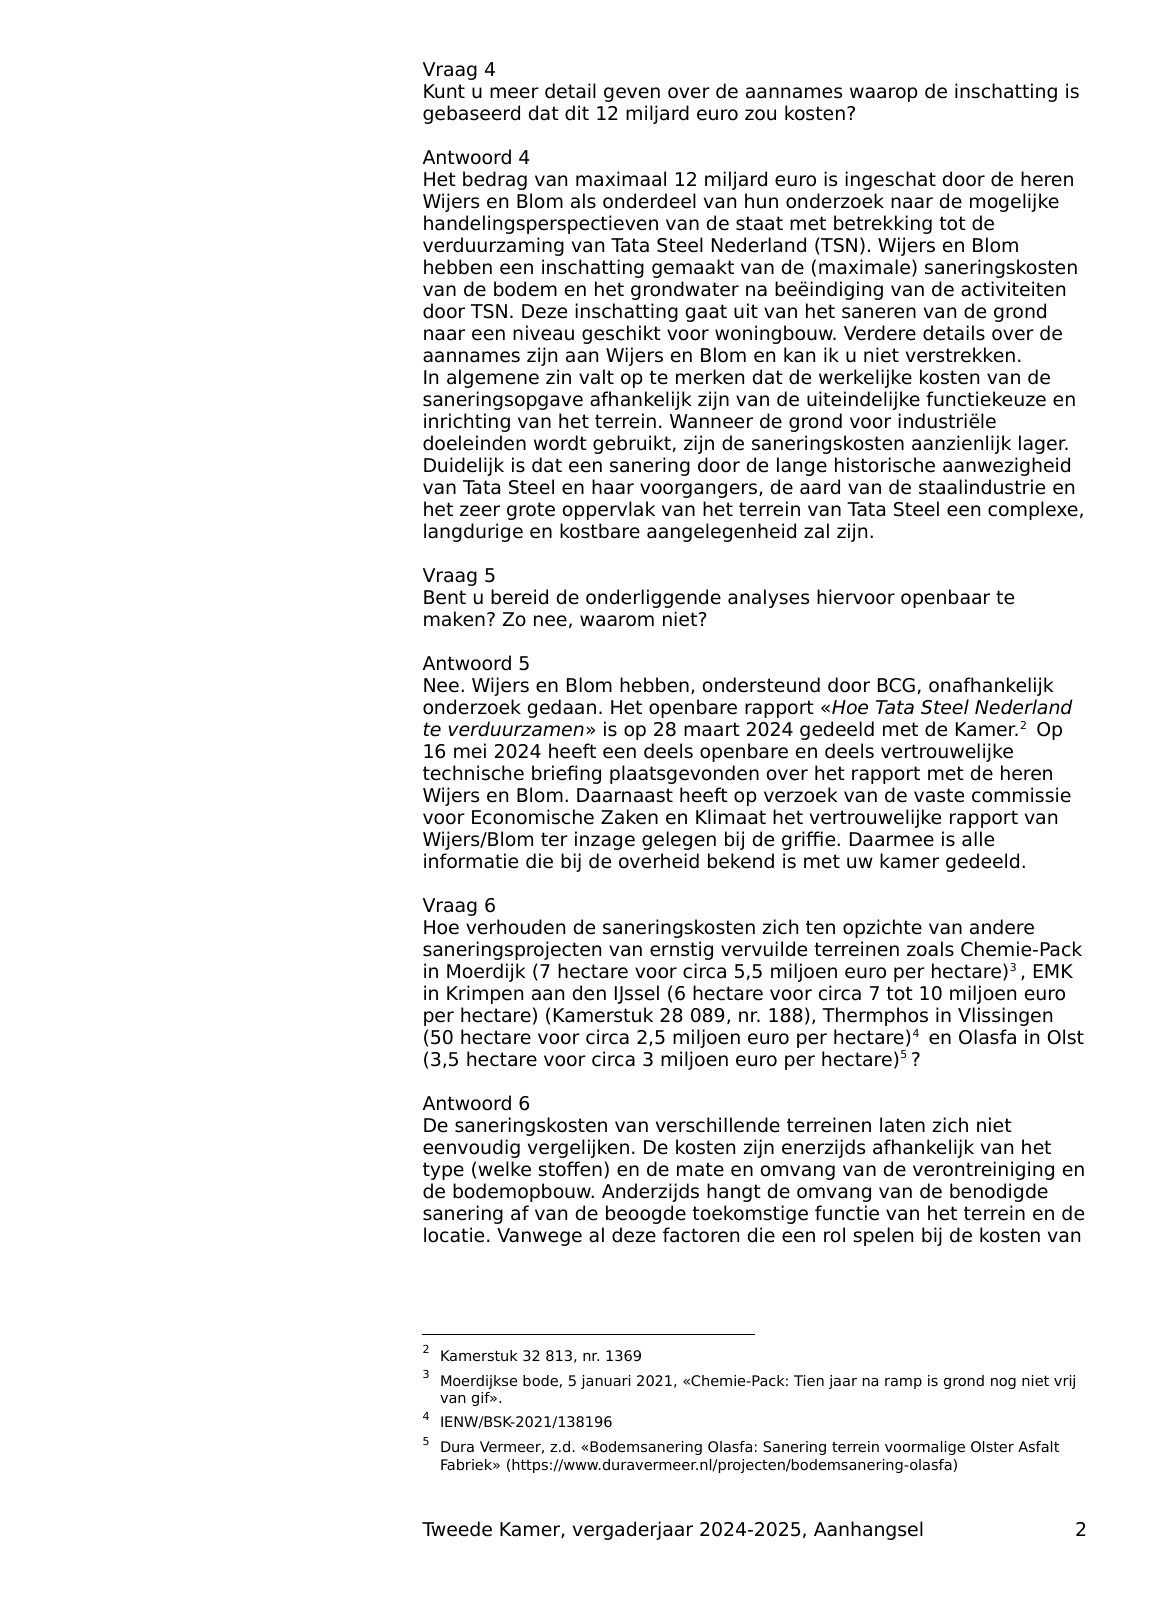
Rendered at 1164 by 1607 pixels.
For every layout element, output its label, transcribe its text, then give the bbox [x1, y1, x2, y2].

text De saneringskosten van verschillende terreinen laten zich niet eenvoudig vergelijken. De kosten zijn enerzijds afhankelijk van het type (welke stoffen) en de mate en omvang van de verontreiniging en de bodemopbouw. Anderzijds hangt de omvang van de benodigde sanering af van de beoogde toekomstige functie van het terrein en de locatie. Vanwege al deze factoren die een rol spelen bij de kosten van [422, 1115, 1087, 1247]
text Kunt u meer detail geven over de aannames waarop de inschatting is gebaseerd dat dit 12 miljard euro zou kosten? [422, 81, 1087, 125]
text In algemene zin valt op te merken dat de werkelijke kosten van de saneringsopgave afhankelijk zijn van de uiteindelijke functiekeuze en inrichting van het terrein. Wanneer de grond voor industriële doeleinden wordt gebruikt, zijn de saneringskosten aanzienlijk lager. Duidelijk is dat een sanering door de lange historische aanwezigheid van Tata Steel en haar voorgangers, de aard van de staalindustrie en het zeer grote oppervlak van het terrein van Tata Steel een complexe, langdurige en kostbare aangelegenheid zal zijn. [422, 367, 1087, 543]
text Hoe verhouden de saneringskosten zich ten opzichte van andere saneringsprojecten van ernstig vervuilde terreinen zoals Chemie-Pack in Moerdijk (7 hectare voor circa 5,5 miljoen euro per hectare), EMK in Krimpen aan den IJssel (6 hectare voor circa 7 tot 10 miljoen euro per hectare) (Kamerstuk 28 089, nr. 188), Thermphos in Vlissingen (50 hectare voor circa 2,5 miljoen euro per hectare) en Olasfa in Olst (3,5 hectare voor circa 3 miljoen euro per hectare)? [422, 917, 1087, 1071]
text Bent u bereid de onderliggende analyses hiervoor openbaar te maken? Zo nee, waarom niet? [422, 587, 1087, 631]
text Kamerstuk 32 813, nr. 1369 [422, 1343, 1087, 1366]
text Antwoord 5 [422, 653, 1087, 675]
text Antwoord 6 [422, 1093, 1087, 1115]
text Vraag 6 [422, 895, 1087, 917]
text Moerdijkse bode, 5 januari 2021, «Chemie-Pack: Tien jaar na ramp is grond nog niet vrij van gif». [422, 1368, 1087, 1407]
text Antwoord 4 [422, 147, 1087, 169]
text Vraag 4 [422, 59, 1087, 81]
text Het bedrag van maximaal 12 miljard euro is ingeschat door de heren Wijers en Blom als onderdeel van hun onderzoek naar de mogelijke handelingsperspectieven van de staat met betrekking tot de verduurzaming van Tata Steel Nederland (TSN). Wijers en Blom hebben een inschatting gemaakt van de (maximale) saneringskosten van de bodem en het grondwater na beëindiging van de activiteiten door TSN. Deze inschatting gaat uit van het saneren van de grond naar een niveau geschikt voor woningbouw. Verdere details over de aannames zijn aan Wijers en Blom en kan ik u niet verstrekken. [422, 169, 1087, 367]
text Nee. Wijers en Blom hebben, ondersteund door BCG, onafhankelijk onderzoek gedaan. Het openbare rapport «Hoe Tata Steel Nederland te verduurzamen» is op 28 maart 2024 gedeeld met de Kamer. Op 16 mei 2024 heeft een deels openbare en deels vertrouwelijke technische briefing plaatsgevonden over het rapport met de heren Wijers en Blom. Daarnaast heeft op verzoek van de vaste commissie voor Economische Zaken en Klimaat het vertrouwelijke rapport van Wijers/Blom ter inzage gelegen bij de griffie. Daarmee is alle informatie die bij de overheid bekend is met uw kamer gedeeld. [422, 675, 1087, 873]
text Vraag 5 [422, 565, 1087, 587]
text IENW/BSK-2021/138196 [422, 1410, 1087, 1432]
text Dura Vermeer, z.d. «Bodemsanering Olasfa: Sanering terrein voormalige Olster Asfalt Fabriek» (https://www.duravermeer.nl/projecten/bodemsanering-olasfa) [422, 1435, 1087, 1474]
